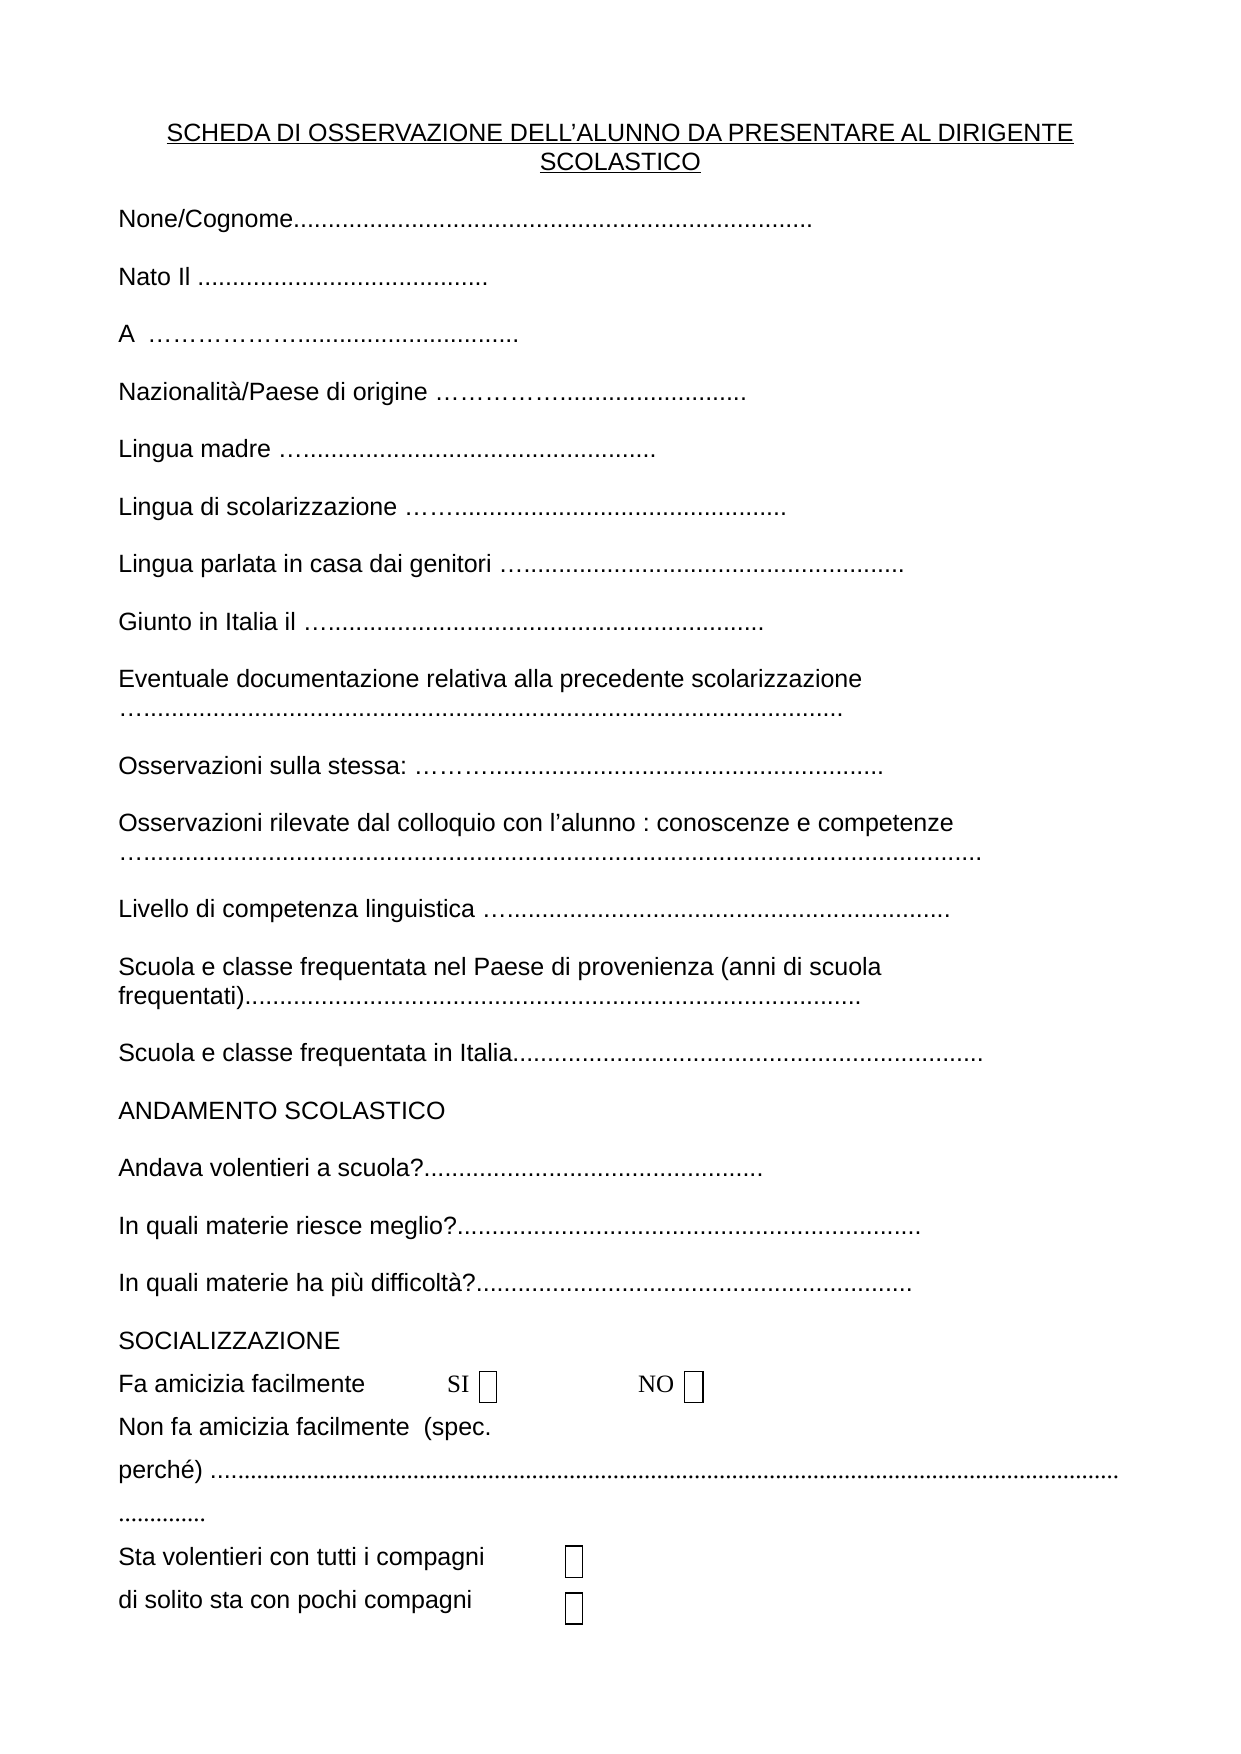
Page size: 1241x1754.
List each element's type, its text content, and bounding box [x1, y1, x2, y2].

text In quali materie ha più difficoltà?............................................................... [118, 1268, 1122, 1297]
text SOCIALIZZAZIONE [118, 1326, 1122, 1354]
text Lingua madre …................................................... [118, 434, 1122, 463]
text SCHEDA DI OSSERVAZIONE DELL’ALUNNO DA PRESENTARE AL DIRIGENTE SCOLASTICO [118, 118, 1122, 176]
text Lingua parlata in casa dai genitori …....................................................... [118, 549, 1122, 578]
text Fa amicizia facilmente SI NO [118, 1369, 1122, 1398]
text Nato Il .......................................... [118, 262, 1122, 291]
text Lingua di scolarizzazione ……................................................ [118, 492, 1122, 521]
text Osservazioni sulla stessa: ………......................................................... [118, 751, 1122, 779]
text ANDAMENTO SCOLASTICO [118, 1096, 1122, 1124]
text di solito sta con pochi compagni [118, 1584, 1122, 1613]
text Osservazioni rilevate dal colloquio con l’alunno : conoscenze e competenze …......................................................................................................................... [118, 808, 1122, 866]
text Sta volentieri con tutti i compagni [118, 1541, 1122, 1570]
text Livello di competenza linguistica …................................................................ [118, 894, 1122, 923]
text Andava volentieri a scuola?................................................. [118, 1153, 1122, 1182]
text Giunto in Italia il …............................................................... [118, 607, 1122, 636]
text Scuola e classe frequentata nel Paese di provenienza (anni di scuola frequentati)......................................................................................... [118, 952, 1122, 1009]
text In quali materie riesce meglio?................................................................... [118, 1211, 1122, 1239]
text None/Cognome........................................................................... [118, 204, 1122, 233]
text Eventuale documentazione relativa alla precedente scolarizzazione …..................................................................................................... [118, 664, 1122, 722]
text A ………………................................ [118, 319, 1122, 348]
text Non fa amicizia facilmente (spec. perché) ............................................................................................................................................................... [118, 1412, 1122, 1527]
text Scuola e classe frequentata in Italia.................................................................... [118, 1038, 1122, 1067]
text Nazionalità/Paese di origine ……………........................... [118, 377, 1122, 406]
